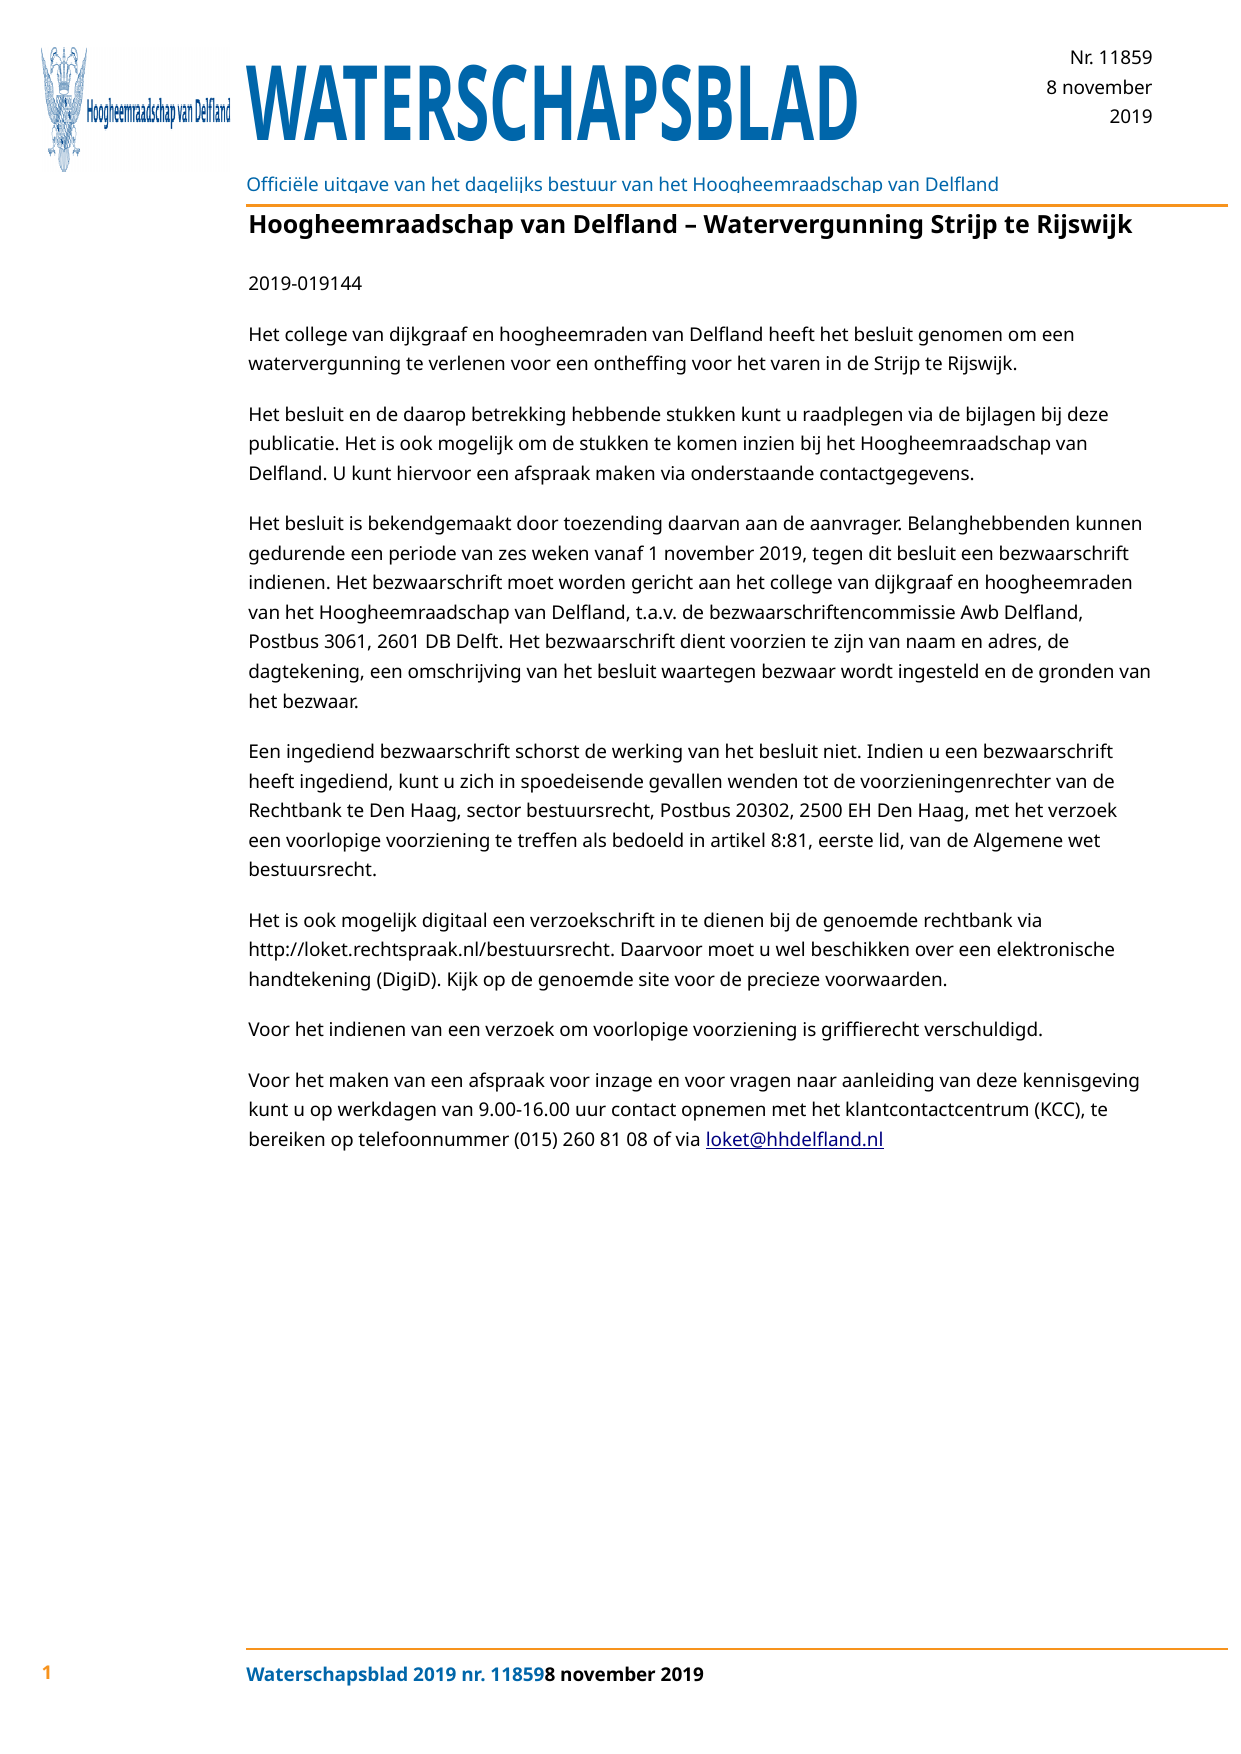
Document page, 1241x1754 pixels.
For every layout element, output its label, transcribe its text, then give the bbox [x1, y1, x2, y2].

text Een ingediend bezwaarschrift schorst de werking van het besluit niet. Indien u een bezwaarschrift heeft ingediend, kunt u zich in spoedeisende gevallen wenden tot de voorzieningenrechter van de Rechtbank te Den Haag, sector bestuursrecht, Postbus 20302, 2500 EH Den Haag, met het verzoek een voorlopige voorziening te treffen als bedoeld in artikel 8:81, eerste lid, van de Algemene wet bestuursrecht. [248, 738, 1152, 882]
picture [41, 47, 231, 172]
text Het besluit en de daarop betrekking hebbende stukken kunt u raadplegen via de bijlagen bij deze publicatie. Het is ook mogelijk om de stukken te komen inzien bij het Hoogheemraadschap van Delfland. U kunt hiervoor een afspraak maken via onderstaande contactgegevens. [248, 401, 1152, 486]
text Voor het indienen van een verzoek om voorlopige voorziening is griffierecht verschuldigd. [248, 1017, 1152, 1042]
text Het college van dijkgraaf en hoogheemraden van Delfland heeft het besluit genomen om een watervergunning te verlenen voor een ontheffing voor het varen in de Strijp te Rijswijk. [248, 321, 1152, 376]
text 2019-019144 [248, 270, 1152, 296]
text Het is ook mogelijk digitaal een verzoekschrift in te dienen bij de genoemde rechtbank via http://loket.rechtspraak.nl/bestuursrecht. Daarvoor moet u wel beschikken over een elektronische handtekening (DigiD). Kijk op de genoemde site voor de precieze voorwaarden. [248, 907, 1152, 992]
text Het besluit is bekendgemaakt door toezending daarvan aan de aanvrager. Belanghebbenden kunnen gedurende een periode van zes weken vanaf 1 november 2019, tegen dit besluit een bezwaarschrift indienen. Het bezwaarschrift moet worden gericht aan het college van dijkgraaf en hoogheemraden van het Hoogheemraadschap van Delfland, t.a.v. de bezwaarschriftencommissie Awb Delfland, Postbus 3061, 2601 DB Delft. Het bezwaarschrift dient voorzien te zijn van naam en adres, de dagtekening, een omschrijving van het besluit waartegen bezwaar wordt ingesteld en de gronden van het bezwaar. [248, 510, 1152, 713]
text Hoogheemraadschap van Delfland – Watervergunning Strijp te Rijswijk [248, 207, 1152, 241]
text Voor het maken van een afspraak voor inzage en voor vragen naar aanleiding van deze kennisgeving kunt u op werkdagen van 9.00-16.00 uur contact opnemen met het klantcontactcentrum (KCC), te bereiken op telefoonnummer (015) 260 81 08 of via loket@hhdelfland.nl [248, 1067, 1152, 1152]
